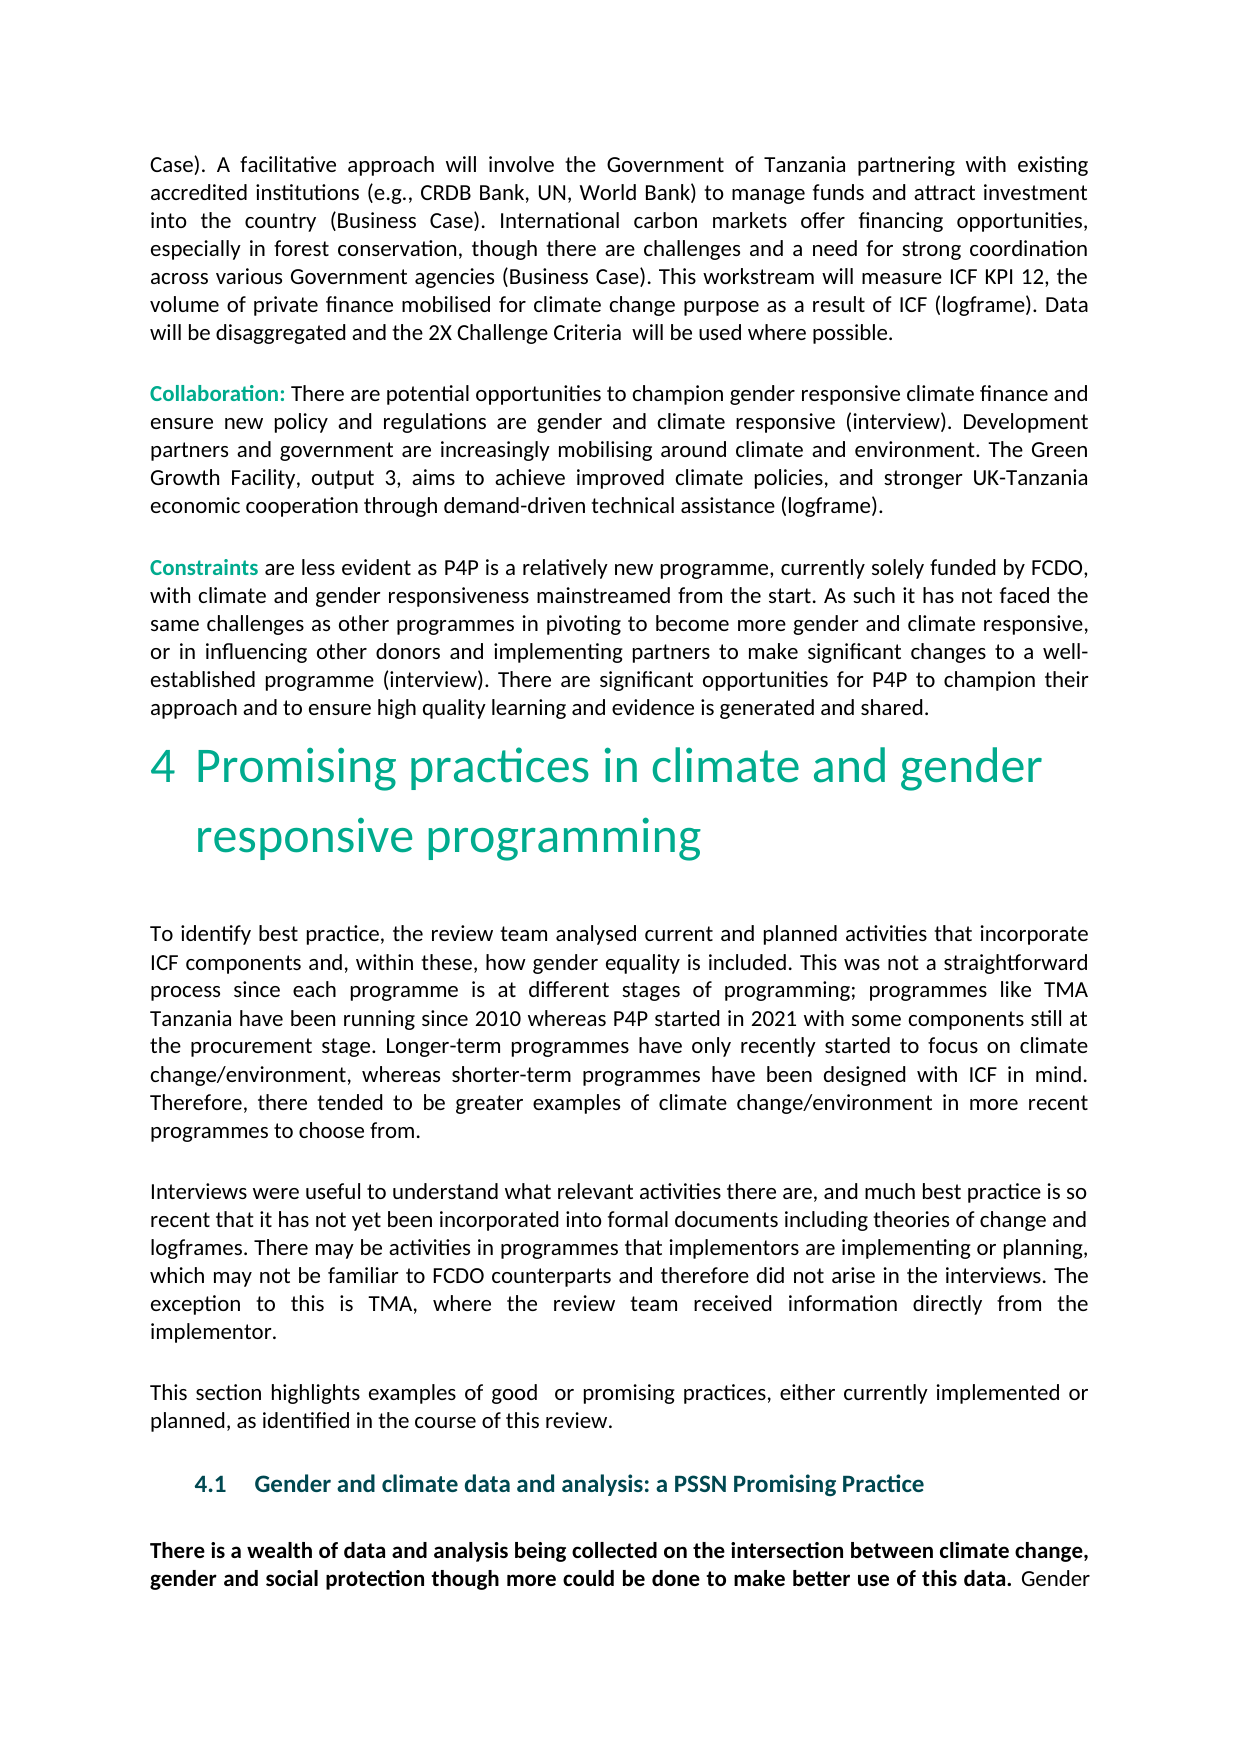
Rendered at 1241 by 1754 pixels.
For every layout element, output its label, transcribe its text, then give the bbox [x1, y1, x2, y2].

text Constraints are less evident as P4P is a relatively new programme, currently solely funded by FCDO, with climate and gender responsiveness mainstreamed from the start. As such it has not faced the same challenges as other programmes in pivoting to become more gender and climate responsive, or in influencing other donors and implementing partners to make significant changes to a well-established programme (interview). There are significant opportunities for P4P to champion their approach and to ensure high quality learning and evidence is generated and shared. [150, 553, 1090, 721]
text Interviews were useful to understand what relevant activities there are, and much best practice is so recent that it has not yet been incorporated into formal documents including theories of change and logframes. There may be activities in programmes that implementors are implementing or planning, which may not be familiar to FCDO counterparts and therefore did not arise in the interviews. The exception to this is TMA, where the review team received information directly from the implementor. [150, 1177, 1090, 1345]
text Collaboration: There are potential opportunities to champion gender responsive climate finance and ensure new policy and regulations are gender and climate responsive (interview). Development partners and government are increasingly mobilising around climate and environment. The Green Growth Facility, output 3, aims to achieve improved climate policies, and stronger UK-Tanzania economic cooperation through demand-driven technical assistance (logframe). [150, 379, 1090, 519]
text Case). A facilitative approach will involve the Government of Tanzania partnering with existing accredited institutions (e.g., CRDB Bank, UN, World Bank) to manage funds and attract investment into the country (Business Case). International carbon markets offer financing opportunities, especially in forest conservation, though there are challenges and a need for strong coordination across various Government agencies (Business Case). This workstream will measure ICF KPI 12, the volume of private finance mobilised for climate change purpose as a result of ICF (logframe). Data will be disaggregated and the 2X Challenge Criteria will be used where possible. [150, 150, 1090, 346]
subtitle Gender and climate data and analysis: a PSSN Promising Practice [194, 1468, 1090, 1498]
text This section highlights examples of good or promising practices, either currently implemented or planned, as identified in the course of this review. [150, 1378, 1090, 1434]
text To identify best practice, the review team analysed current and planned activities that incorporate ICF components and, within these, how gender equality is included. This was not a straightforward process since each programme is at different stages of programming; programmes like TMA Tanzania have been running since 2010 whereas P4P started in 2021 with some components still at the procurement stage. Longer-term programmes have only recently started to focus on climate change/environment, whereas shorter-term programmes have been designed with ICF in mind. Therefore, there tended to be greater examples of climate change/environment in more recent programmes to choose from. [150, 919, 1090, 1144]
text There is a wealth of data and analysis being collected on the intersection between climate change, gender and social protection though more could be done to make better use of this data. Gender [150, 1536, 1090, 1592]
subtitle Promising practices in climate and gender responsive programming [150, 733, 1090, 865]
